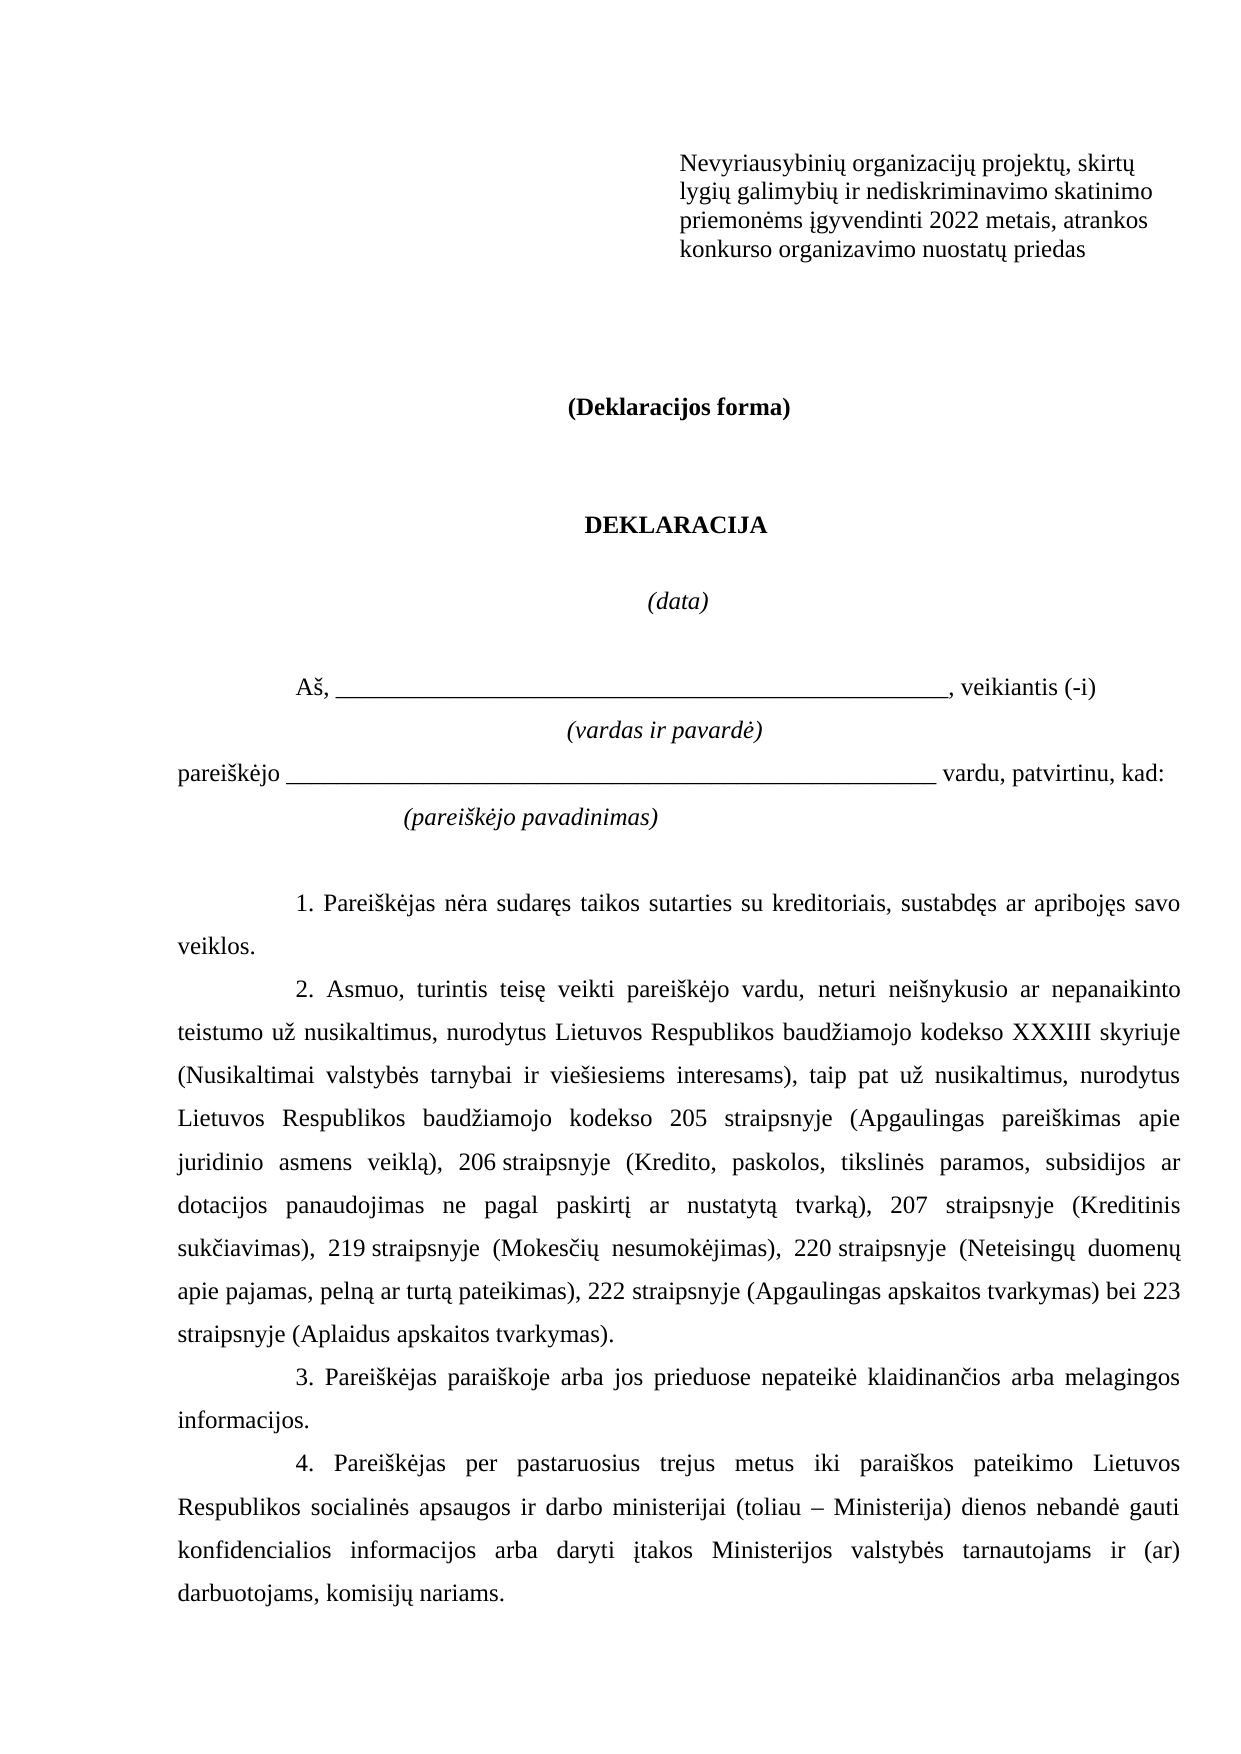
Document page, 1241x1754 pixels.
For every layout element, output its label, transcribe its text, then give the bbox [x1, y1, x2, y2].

text (data) [177, 586, 1181, 615]
text pareiškėjo ____________________________________________________ vardu, patvirtinu, kad: [177, 758, 1181, 787]
text priemonėms įgyvendinti 2022 metais, atrankos [177, 205, 1181, 234]
text Nevyriausybinių organizacijų projektų, skirtų [177, 148, 1181, 176]
text 2. Asmuo, turintis teisę veikti pareiškėjo vardu, neturi neišnykusio ar nepanaikinto teistumo už nusikaltimus, nurodytus Lietuvos Respublikos baudžiamojo kodekso XXXIII skyriuje (Nusikaltimai valstybės tarnybai ir viešiesiems interesams), taip pat už nusikaltimus, nurodytus Lietuvos Respublikos baudžiamojo kodekso 205 straipsnyje (Apgaulingas pareiškimas apie juridinio asmens veiklą), 206 straipsnyje (Kredito, paskolos, tikslinės paramos, subsidijos ar dotacijos panaudojimas ne pagal paskirtį ar nustatytą tvarką), 207 straipsnyje (Kreditinis sukčiavimas), 219 straipsnyje (Mokesčių nesumokėjimas), 220 straipsnyje (Neteisingų duomenų apie pajamas, pelną ar turtą pateikimas), 222 straipsnyje (Apgaulingas apskaitos tvarkymas) bei 223 straipsnyje (Aplaidus apskaitos tvarkymas). [177, 974, 1181, 1348]
text (vardas ir pavardė) [177, 715, 1181, 744]
text Aš, _________________________________________________, veikiantis (-i) [177, 672, 1181, 701]
text 4. Pareiškėjas per pastaruosius trejus metus iki paraiškos pateikimo Lietuvos Respublikos socialinės apsaugos ir darbo ministerijai (toliau – Ministerija) dienos nebandė gauti konfidencialios informacijos arba daryti įtakos Ministerijos valstybės tarnautojams ir (ar) darbuotojams, komisijų nariams. [177, 1448, 1181, 1607]
text konkurso organizavimo nuostatų priedas [177, 234, 1181, 263]
text lygių galimybių ir nediskriminavimo skatinimo [177, 176, 1181, 205]
text 3. Pareiškėjas paraiškoje arba jos prieduose nepateikė klaidinančios arba melagingos informacijos. [177, 1362, 1181, 1434]
text 1. Pareiškėjas nėra sudaręs taikos sutarties su kreditoriais, sustabdęs ar apribojęs savo veiklos. [177, 888, 1181, 960]
text (Deklaracijos forma) [177, 392, 1181, 421]
text DEKLARACIJA [177, 511, 1181, 539]
text (pareiškėjo pavadinimas) [177, 802, 1181, 830]
